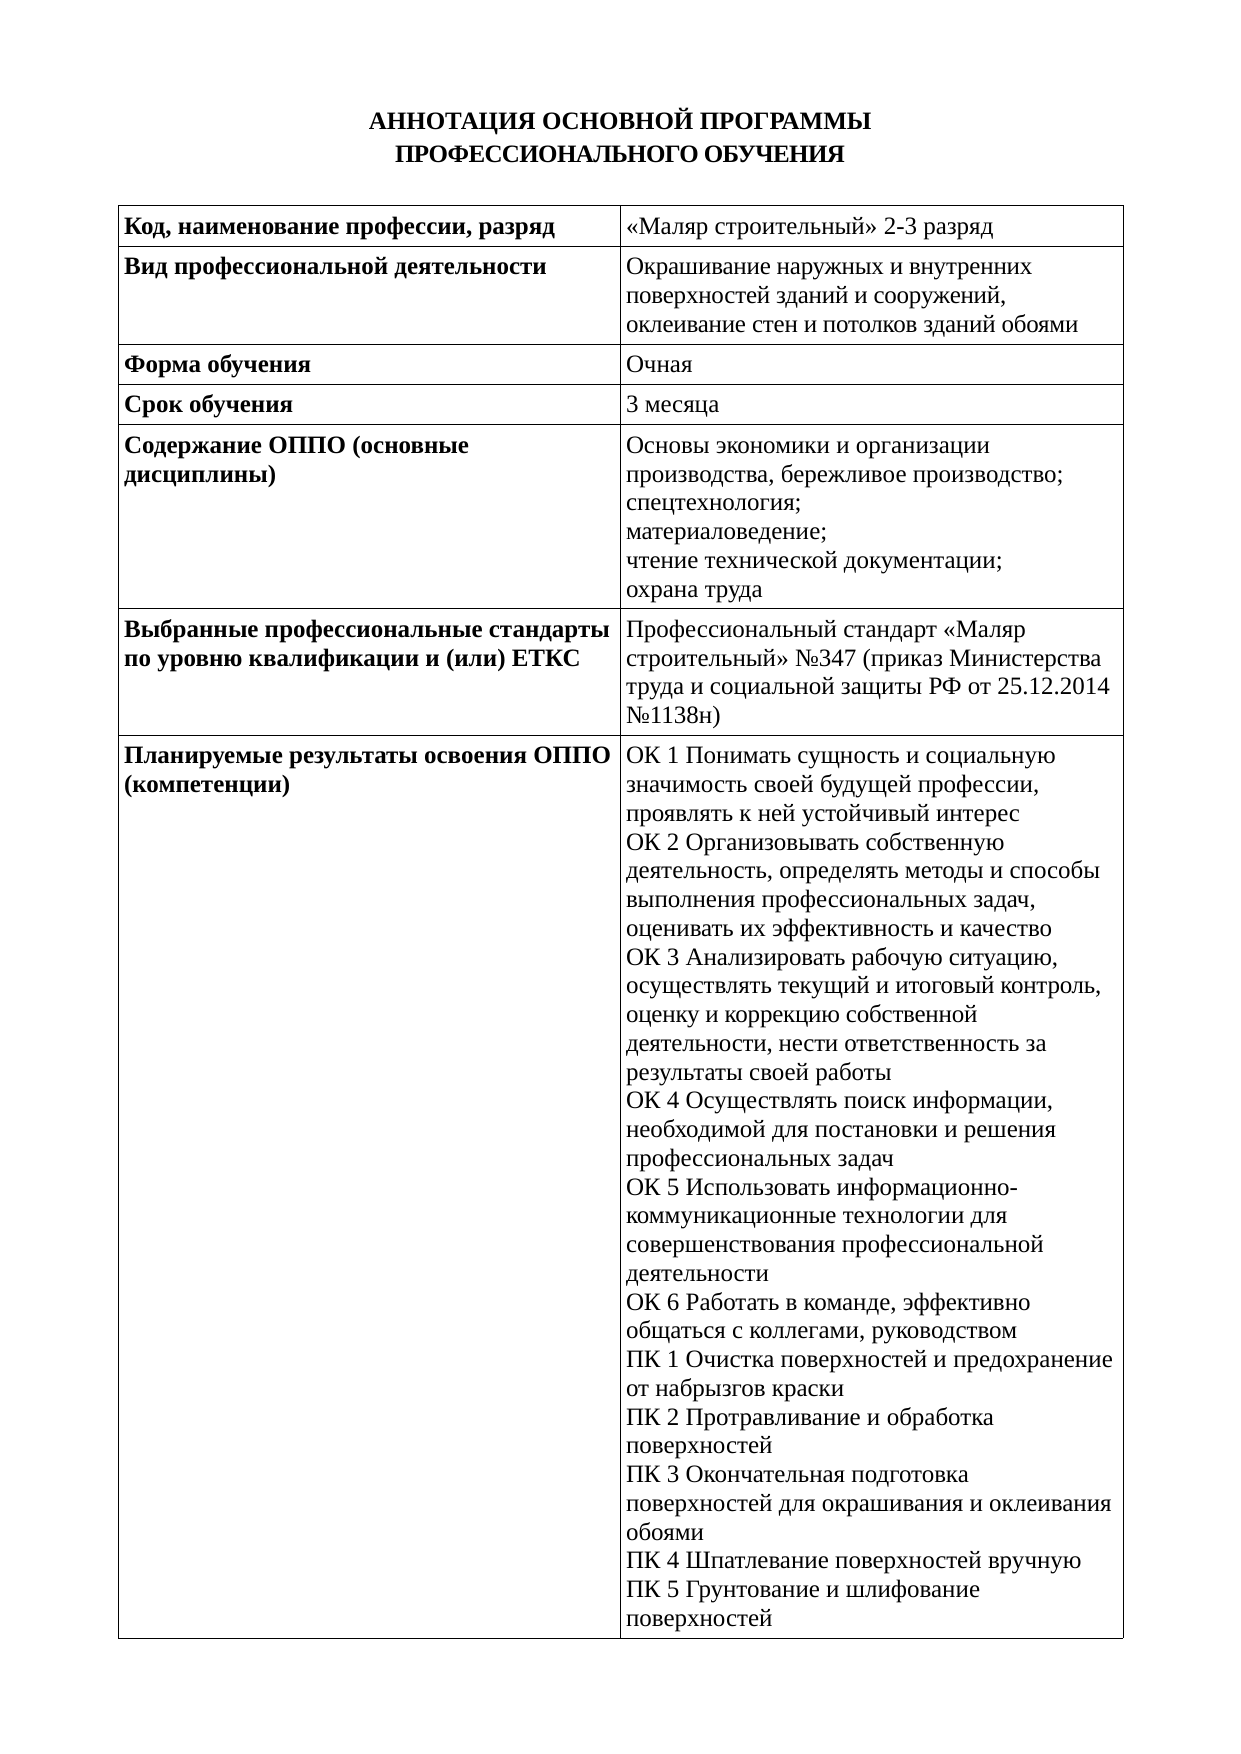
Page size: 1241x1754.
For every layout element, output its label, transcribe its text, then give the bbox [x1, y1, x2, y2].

table_cell Содержание ОППО (основные дисциплины) [119, 425, 620, 608]
table_cell 3 месяца [621, 385, 1123, 424]
table_cell Выбранные профессиональные стандарты по уровню квалификации и (или) ЕТКС [119, 609, 620, 735]
table_cell Планируемые результаты освоения ОППО (компетенции) [119, 736, 620, 1637]
table_cell Окрашивание наружных и внутренних поверхностей зданий и сооружений, оклеивание стен и потолков зданий обоями [621, 247, 1123, 343]
table_cell Профессиональный стандарт «Маляр строительный» №347 (приказ Министерства труда и социальной защиты РФ от 25.12.2014 №1138н) [621, 609, 1123, 735]
text ПРОФЕССИОНАЛЬНОГО ОБУЧЕНИЯ [118, 139, 1122, 168]
table_cell Срок обучения [119, 385, 620, 424]
table_header Код, наименование профессии, разряд [119, 206, 620, 246]
table_cell Очная [621, 345, 1123, 384]
table_cell Форма обучения [119, 345, 620, 384]
table_cell ОК 1 Понимать сущность и социальную значимость своей будущей профессии, проявлять к ней устойчивый интерес ОК 2 Организовывать собственную деятельность, определять методы и способы выполнения профессиональных задач, оценивать их эффективность и качество ОК 3 Анализировать рабочую ситуацию, осуществлять текущий и итоговый контроль, оценку и коррекцию собственной деятельности, нести ответственность за результаты своей работы ОК 4 Осуществлять поиск информации, необходимой для постановки и решения профессиональных задач ОК 5 Использовать информационно-коммуникационные технологии для совершенствования профессиональной деятельности ОК 6 Работать в команде, эффективно общаться с коллегами, руководством ПК 1 Очистка поверхностей и предохранение от набрызгов краски ПК 2 Протравливание и обработка поверхностей ПК 3 Окончательная подготовка поверхностей для окрашивания и оклеивания обоями ПК 4 Шпатлевание поверхностей вручную ПК 5 Грунтование и шлифование поверхностей [621, 736, 1123, 1637]
table_cell Вид профессиональной деятельности [119, 247, 620, 343]
text АННОТАЦИЯ ОСНОВНОЙ ПРОГРАММЫ [118, 106, 1122, 135]
table_header «Маляр строительный» 2-3 разряд [621, 206, 1123, 246]
table_cell Основы экономики и организации производства, бережливое производство; спецтехнология; материаловедение; чтение технической документации; охрана труда [621, 425, 1123, 608]
